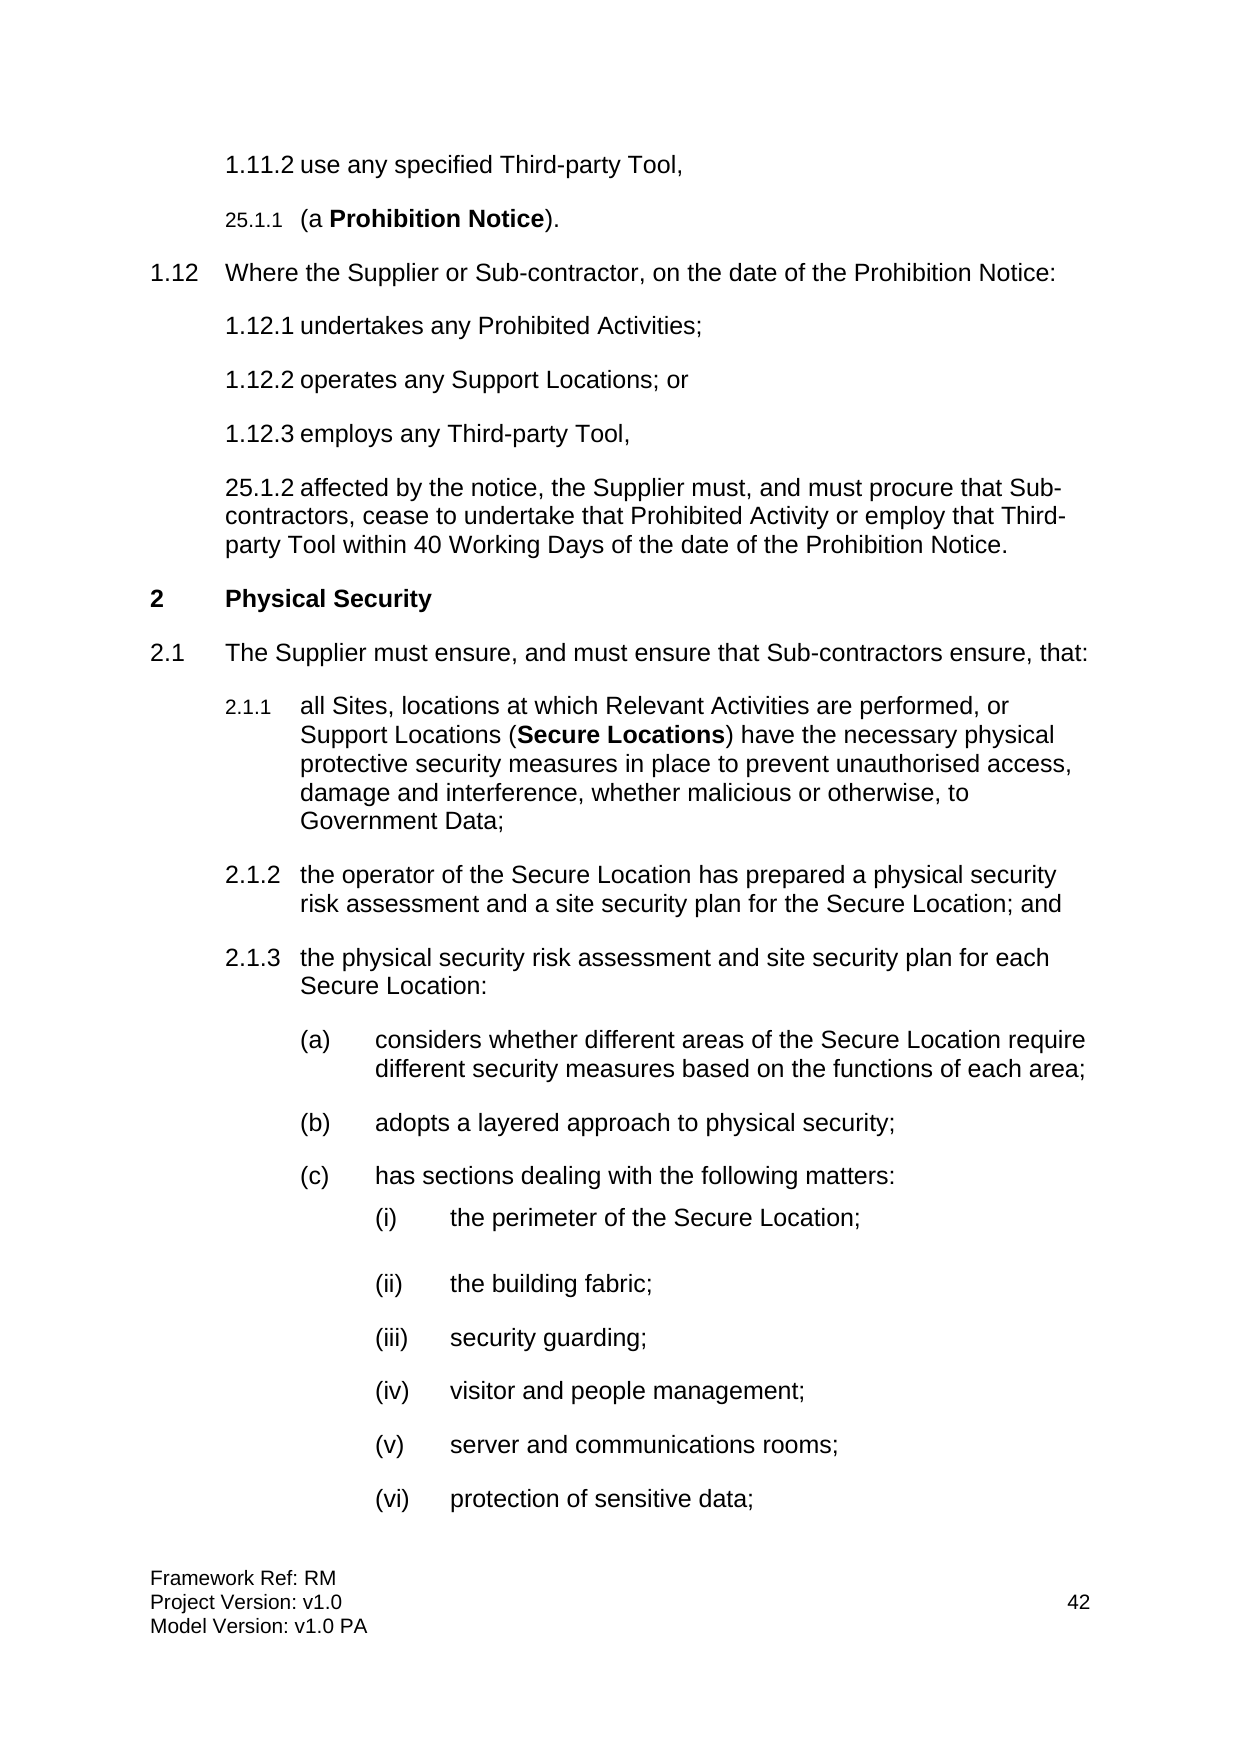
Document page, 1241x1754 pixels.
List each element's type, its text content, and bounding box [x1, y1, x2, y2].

list server and communications rooms; [375, 1430, 1091, 1459]
list operates any Support Locations; or [225, 365, 1091, 394]
list protection of sensitive data; [375, 1484, 1091, 1512]
list undertakes any Prohibited Activities; [225, 311, 1091, 340]
list all Sites, locations at which Relevant Activities are performed, or Support Locations (Secure Locations) have the necessary physical protective security measures in place to prevent unauthorised access, damage and interference, whether malicious or otherwise, to Government Data; [225, 691, 1091, 835]
list use any specified Third-party Tool, [225, 150, 1091, 179]
list the physical security risk assessment and site security plan for each Secure Location: [225, 942, 1091, 1000]
subtitle (a Prohibition Notice). [225, 204, 1091, 232]
list the building fabric; [375, 1269, 1091, 1297]
list employs any Third-party Tool, [225, 419, 1091, 447]
list the perimeter of the Secure Location; [375, 1202, 1091, 1231]
list Physical Security [150, 584, 1091, 612]
list Where the Supplier or Sub-contractor, on the date of the Prohibition Notice: [150, 257, 1091, 286]
list security guarding; [375, 1322, 1091, 1351]
list visitor and people management; [375, 1376, 1091, 1405]
list the operator of the Secure Location has prepared a physical security risk assessment and a site security plan for the Secure Location; and [225, 860, 1091, 917]
list considers whether different areas of the Secure Location require different security measures based on the functions of each area; [300, 1025, 1091, 1082]
list has sections dealing with the following matters: [300, 1161, 1091, 1190]
list adopts a layered approach to physical security; [300, 1107, 1091, 1136]
list The Supplier must ensure, and must ensure that Sub-contractors ensure, that: [150, 637, 1091, 666]
subtitle affected by the notice, the Supplier must, and must procure that Sub-contractors, cease to undertake that Prohibited Activity or employ that Third-party Tool within 40 Working Days of the date of the Prohibition Notice. [225, 472, 1091, 559]
